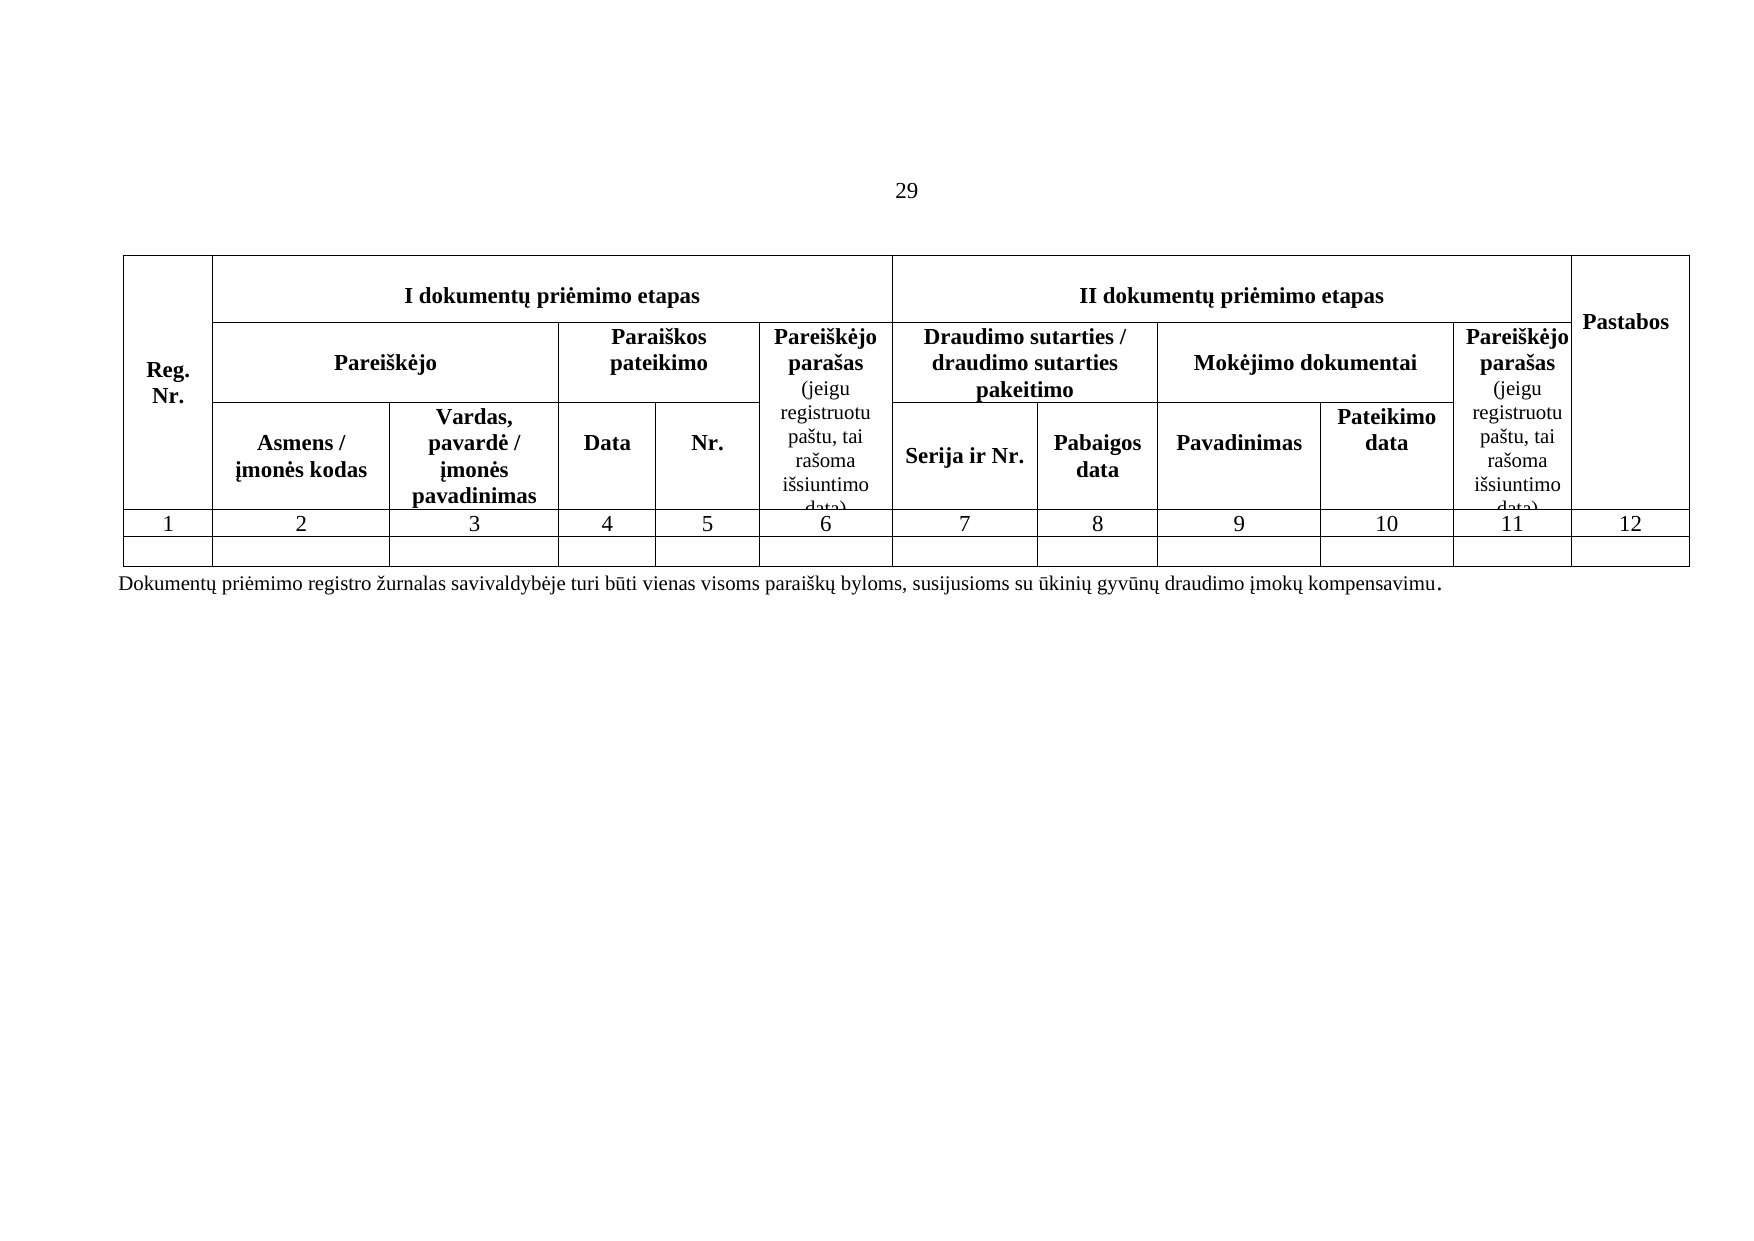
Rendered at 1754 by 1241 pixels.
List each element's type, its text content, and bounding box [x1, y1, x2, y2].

table_cell [760, 537, 892, 566]
table_cell Pateikimo data [1321, 403, 1453, 508]
table_cell 8 [1038, 510, 1157, 536]
text Dokumentų priėmimo registro žurnalas savivaldybėje turi būti vienas visoms paraiškų byloms, susijusioms su ūkinių gyvūnų draudimo įmokų kompensavimu. [118, 567, 1695, 596]
table_cell [559, 537, 655, 566]
table_cell [390, 537, 558, 566]
table_cell Pavadinimas [1158, 403, 1320, 508]
table_cell 10 [1321, 510, 1453, 536]
table_cell 5 [656, 510, 759, 536]
table_cell 12 [1572, 510, 1689, 536]
table_cell 6 [760, 510, 892, 536]
table_cell [1158, 537, 1320, 566]
table_cell Serija ir Nr. [893, 403, 1037, 508]
table_cell Asmens / įmonės kodas [213, 403, 389, 508]
table_cell 4 [559, 510, 655, 536]
table_cell Nr. [656, 403, 759, 508]
table_cell Pabaigos data [1038, 403, 1157, 508]
table_cell Pareiškėjo parašas (jeigu registruotu paštu, tai rašoma išsiuntimo data) [1454, 323, 1571, 508]
table_cell [124, 537, 212, 566]
table_cell Paraiškos pateikimo [559, 323, 759, 402]
table_cell 1 [124, 510, 212, 536]
table_header Reg. Nr. [124, 256, 212, 508]
table_cell 9 [1158, 510, 1320, 536]
table_header II dokumentų priėmimo etapas [893, 256, 1571, 322]
table_cell Draudimo sutarties / draudimo sutarties pakeitimo [893, 323, 1157, 402]
table_cell [656, 537, 759, 566]
table_cell 11 [1454, 510, 1571, 536]
table_cell Data [559, 403, 655, 508]
table_cell 3 [390, 510, 558, 536]
table_cell [1038, 537, 1157, 566]
table_cell [893, 537, 1037, 566]
table_header Pastabos [1572, 256, 1689, 508]
table_cell [1572, 537, 1689, 566]
table_cell Pareiškėjo parašas (jeigu registruotu paštu, tai rašoma išsiuntimo data) [760, 323, 892, 508]
table_cell 7 [893, 510, 1037, 536]
table_header I dokumentų priėmimo etapas [213, 256, 892, 322]
table_cell [1321, 537, 1453, 566]
table_cell 2 [213, 510, 389, 536]
table_cell Mokėjimo dokumentai [1158, 323, 1453, 402]
table_cell [1454, 537, 1571, 566]
table_cell Pareiškėjo [213, 323, 558, 402]
table_cell [213, 537, 389, 566]
table_cell Vardas, pavardė / įmonės pavadinimas [390, 403, 558, 508]
